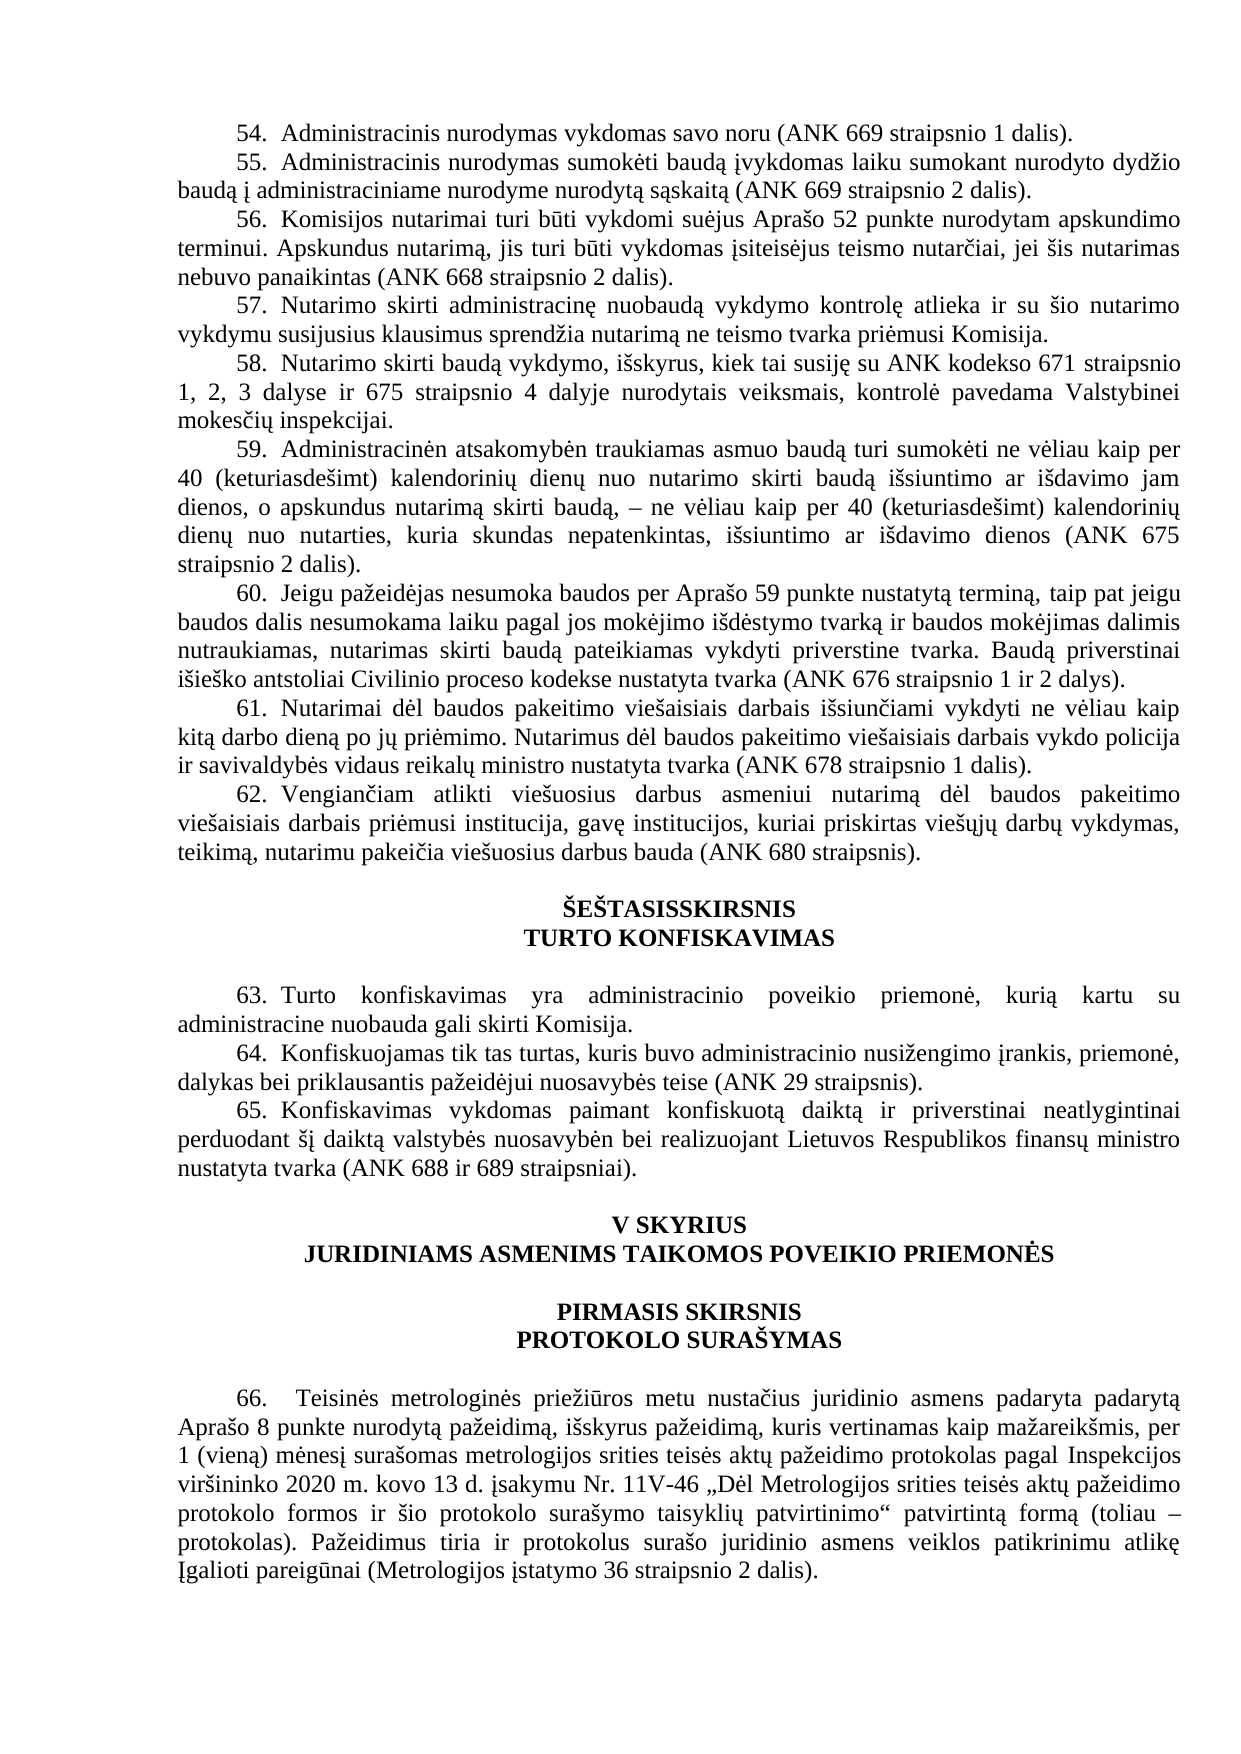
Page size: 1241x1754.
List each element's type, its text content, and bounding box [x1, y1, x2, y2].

text 66. Teisinės metrologinės priežiūros metu nustačius juridinio asmens padaryta padarytą Aprašo 8 punkte nurodytą pažeidimą, išskyrus pažeidimą, kuris vertinamas kaip mažareikšmis, per 1 (vieną) mėnesį surašomas metrologijos srities teisės aktų pažeidimo protokolas pagal Inspekcijos viršininko 2020 m. kovo 13 d. įsakymu Nr. 11V-46 „Dėl Metrologijos srities teisės aktų pažeidimo protokolo formos ir šio protokolo surašymo taisyklių patvirtinimo“ patvirtintą formą (toliau – protokolas). Pažeidimus tiria ir protokolus surašo juridinio asmens veiklos patikrinimu atlikę Įgalioti pareigūnai (Metrologijos įstatymo 36 straipsnio 2 dalis). [177, 1383, 1181, 1584]
text 60. Jeigu pažeidėjas nesumoka baudos per Aprašo 59 punkte nustatytą terminą, taip pat jeigu baudos dalis nesumokama laiku pagal jos mokėjimo išdėstymo tvarką ir baudos mokėjimas dalimis nutraukiamas, nutarimas skirti baudą pateikiamas vykdyti priverstine tvarka. Baudą priverstinai išieško antstoliai Civilinio proceso kodekse nustatyta tvarka (ANK 676 straipsnio 1 ir 2 dalys). [177, 578, 1181, 693]
text 55. Administracinis nurodymas sumokėti baudą įvykdomas laiku sumokant nurodyto dydžio baudą į administraciniame nurodyme nurodytą sąskaitą (ANK 669 straipsnio 2 dalis). [177, 147, 1181, 204]
text V SKYRIUS [177, 1211, 1181, 1239]
text JURIDINIAMS ASMENIMS TAIKOMOS POVEIKIO PRIEMONĖS [177, 1239, 1181, 1268]
text 59. Administracinėn atsakomybėn traukiamas asmuo baudą turi sumokėti ne vėliau kaip per 40 (keturiasdešimt) kalendorinių dienų nuo nutarimo skirti baudą išsiuntimo ar išdavimo jam dienos, o apskundus nutarimą skirti baudą, – ne vėliau kaip per 40 (keturiasdešimt) kalendorinių dienų nuo nutarties, kuria skundas nepatenkintas, išsiuntimo ar išdavimo dienos (ANK 675 straipsnio 2 dalis). [177, 434, 1181, 578]
text 54. Administracinis nurodymas vykdomas savo noru (ANK 669 straipsnio 1 dalis). [177, 118, 1181, 147]
text 62. Vengiančiam atlikti viešuosius darbus asmeniui nutarimą dėl baudos pakeitimo viešaisiais darbais priėmusi institucija, gavę institucijos, kuriai priskirtas viešųjų darbų vykdymas, teikimą, nutarimu pakeičia viešuosius darbus bauda (ANK 680 straipsnis). [177, 779, 1181, 866]
text 64. Konfiskuojamas tik tas turtas, kuris buvo administracinio nusižengimo įrankis, priemonė, dalykas bei priklausantis pažeidėjui nuosavybės teise (ANK 29 straipsnis). [177, 1038, 1181, 1096]
text 58. Nutarimo skirti baudą vykdymo, išskyrus, kiek tai susiję su ANK kodekso 671 straipsnio 1, 2, 3 dalyse ir 675 straipsnio 4 dalyje nurodytais veiksmais, kontrolė pavedama Valstybinei mokesčių inspekcijai. [177, 348, 1181, 434]
text 56. Komisijos nutarimai turi būti vykdomi suėjus Aprašo 52 punkte nurodytam apskundimo terminui. Apskundus nutarimą, jis turi būti vykdomas įsiteisėjus teismo nutarčiai, jei šis nutarimas nebuvo panaikintas (ANK 668 straipsnio 2 dalis). [177, 204, 1181, 291]
text PIRMASIS SKIRSNIS [177, 1297, 1181, 1326]
text 61. Nutarimai dėl baudos pakeitimo viešaisiais darbais išsiunčiami vykdyti ne vėliau kaip kitą darbo dieną po jų priėmimo. Nutarimus dėl baudos pakeitimo viešaisiais darbais vykdo policija ir savivaldybės vidaus reikalų ministro nustatyta tvarka (ANK 678 straipsnio 1 dalis). [177, 693, 1181, 779]
text PROTOKOLO SURAŠYMAS [177, 1326, 1181, 1354]
text 65. Konfiskavimas vykdomas paimant konfiskuotą daiktą ir priverstinai neatlygintinai perduodant šį daiktą valstybės nuosavybėn bei realizuojant Lietuvos Respublikos finansų ministro nustatyta tvarka (ANK 688 ir 689 straipsniai). [177, 1096, 1181, 1182]
text 63. Turto konfiskavimas yra administracinio poveikio priemonė, kurią kartu su administracine nuobauda gali skirti Komisija. [177, 981, 1181, 1038]
text ŠEŠTASISSKIRSNIS [177, 894, 1181, 923]
text TURTO KONFISKAVIMAS [177, 923, 1181, 952]
text 57. Nutarimo skirti administracinę nuobaudą vykdymo kontrolę atlieka ir su šio nutarimo vykdymu susijusius klausimus sprendžia nutarimą ne teismo tvarka priėmusi Komisija. [177, 291, 1181, 348]
